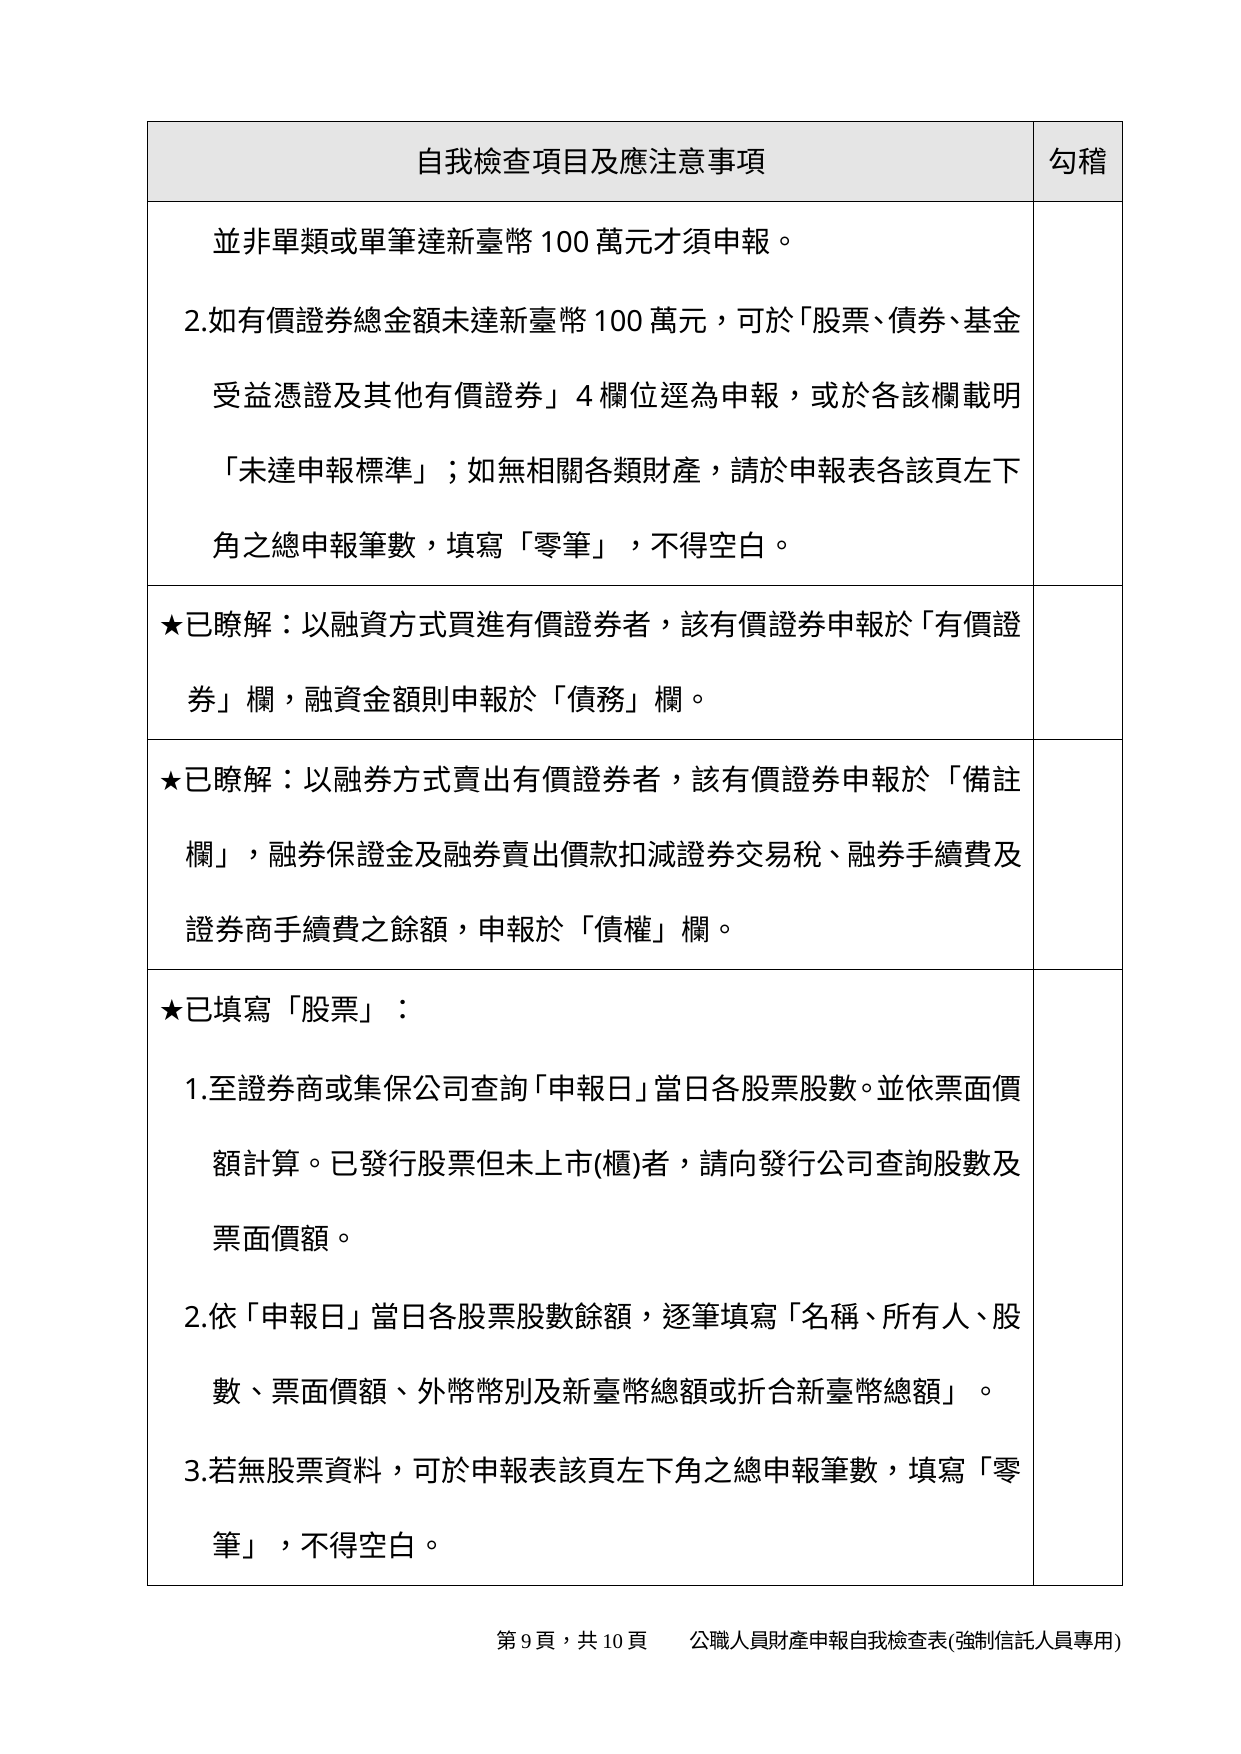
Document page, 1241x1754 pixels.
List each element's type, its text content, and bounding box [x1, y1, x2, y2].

table_header 自我檢查項目及應注意事項 [148, 122, 1033, 201]
table_cell ★已填寫「股票」： 1.至證券商或集保公司查詢「申報日」當日各股票股數。並依票面價額計算。已發行股票但未上市(櫃)者，請向發行公司查詢股數及票面價額。 2.依「申報日」當日各股票股數餘額，逐筆填寫「名稱、所有人、股數、票面價額、外幣幣別及新臺幣總額或折合新臺幣總額」。 3.若無股票資料，可於申報表該頁左下角之總申報筆數，填寫「零筆」，不得空白。 [148, 970, 1033, 1585]
table_cell [1034, 586, 1122, 739]
table_cell [1034, 202, 1122, 584]
table_cell [1034, 970, 1122, 1585]
table_header 勾稽 [1034, 122, 1122, 201]
table_cell ★已瞭解：以融資方式買進有價證券者，該有價證券申報於「有價證券」欄，融資金額則申報於「債務」欄。 [148, 586, 1033, 739]
table_cell 並非單類或單筆達新臺幣100萬元才須申報。 2.如有價證券總金額未達新臺幣100萬元，可於「股票、債券、基金受益憑證及其他有價證券」4欄位逕為申報，或於各該欄載明「未達申報標準」；如無相關各類財產，請於申報表各該頁左下角之總申報筆數，填寫「零筆」，不得空白。 [148, 202, 1033, 584]
table_cell [1034, 740, 1122, 969]
table_cell ★已瞭解：以融券方式賣出有價證券者，該有價證券申報於「備註欄」，融券保證金及融券賣出價款扣減證券交易稅、融券手續費及證券商手續費之餘額，申報於「債權」欄。 [148, 740, 1033, 969]
